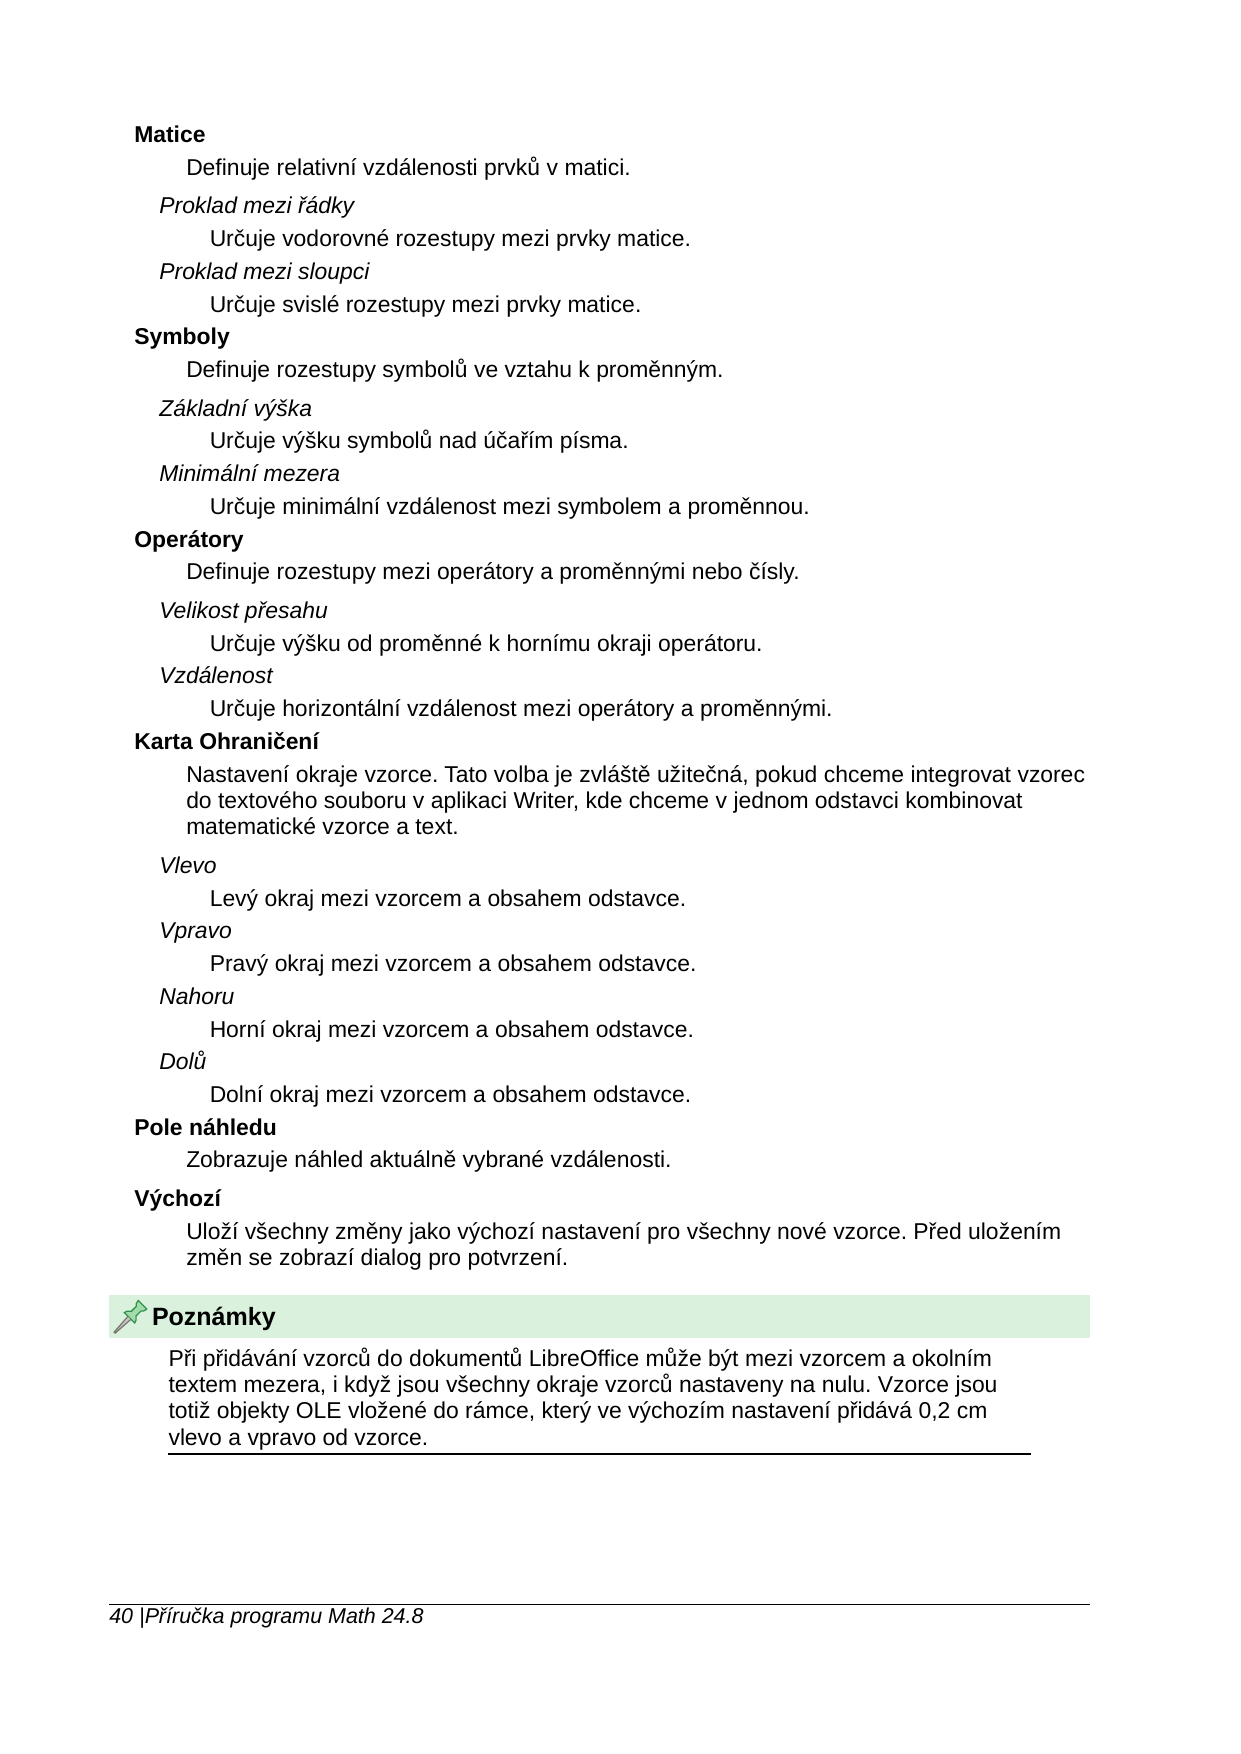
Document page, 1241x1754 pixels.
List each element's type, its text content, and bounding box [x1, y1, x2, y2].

text Definuje rozestupy mezi operátory a proměnnými nebo čísly. [186, 558, 1090, 584]
text Určuje svislé rozestupy mezi prvky matice. [209, 291, 1090, 317]
text Pravý okraj mezi vzorcem a obsahem odstavce. [209, 950, 1090, 976]
text Vpravo [159, 917, 1090, 944]
text Velikost přesahu [159, 597, 1090, 623]
text Pole náhledu [134, 1114, 1090, 1140]
subtitle Poznámky [109, 1295, 1090, 1338]
text Určuje minimální vzdálenost mezi symbolem a proměnnou. [209, 493, 1090, 519]
text Nahoru [159, 983, 1090, 1009]
text Zobrazuje náhled aktuálně vybrané vzdálenosti. [186, 1146, 1090, 1173]
text Dolní okraj mezi vzorcem a obsahem odstavce. [209, 1081, 1090, 1107]
text Proklad mezi řádky [159, 192, 1090, 219]
text Výchozí [134, 1185, 1090, 1212]
text Určuje horizontální vzdálenost mezi operátory a proměnnými. [209, 695, 1090, 721]
text Dolů [159, 1048, 1090, 1075]
text Určuje vodorovné rozestupy mezi prvky matice. [209, 225, 1090, 251]
text Karta Ohraničení [134, 728, 1090, 754]
text Nastavení okraje vzorce. Tato volba je zvláště užitečná, pokud chceme integrovat vzorec do textového souboru v aplikaci Writer, kde chceme v jednom odstavci kombinovat matematické vzorce a text. [186, 761, 1090, 839]
text Operátory [134, 526, 1090, 552]
text Při přidávání vzorců do dokumentů LibreOffice může být mezi vzorcem a okolním textem mezera, i když jsou všechny okraje vzorců nastaveny na nulu. Vzorce jsou totiž objekty OLE vložené do rámce, který ve výchozím nastavení přidává 0,2 cm vlevo a vpravo od vzorce. [168, 1344, 1031, 1453]
text Definuje relativní vzdálenosti prvků v matici. [186, 154, 1090, 180]
text Vlevo [159, 852, 1090, 878]
text Proklad mezi sloupci [159, 258, 1090, 284]
text Definuje rozestupy symbolů ve vztahu k proměnným. [186, 356, 1090, 382]
text Levý okraj mezi vzorcem a obsahem odstavce. [209, 885, 1090, 911]
text Horní okraj mezi vzorcem a obsahem odstavce. [209, 1016, 1090, 1042]
text Určuje výšku symbolů nad účařím písma. [209, 427, 1090, 454]
text Minimální mezera [159, 460, 1090, 487]
text Uloží všechny změny jako výchozí nastavení pro všechny nové vzorce. Před uložením změn se zobrazí dialog pro potvrzení. [186, 1218, 1090, 1271]
text Základní výška [159, 395, 1090, 421]
text Matice [134, 121, 1090, 147]
text Vzdálenost [159, 662, 1090, 689]
text Určuje výšku od proměnné k hornímu okraji operátoru. [209, 630, 1090, 656]
text Symboly [134, 323, 1090, 350]
